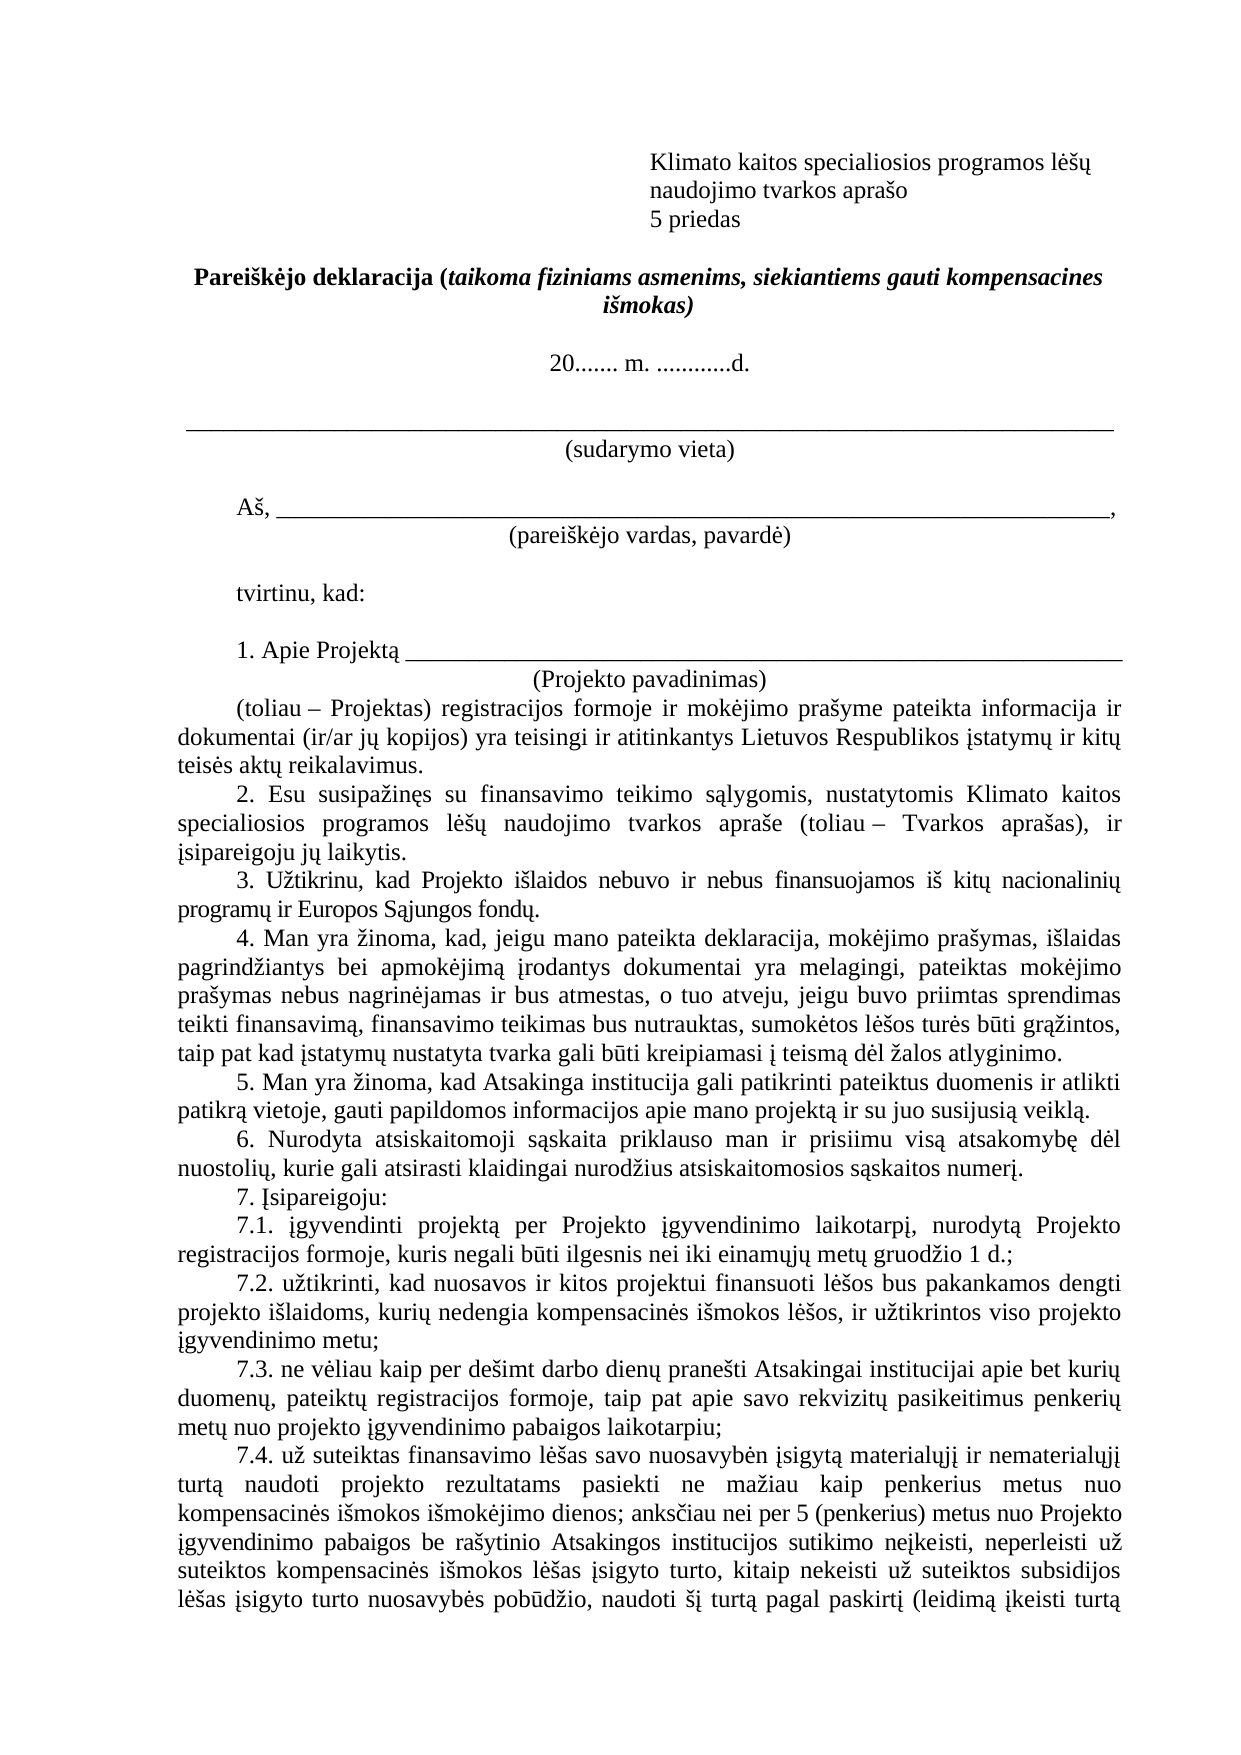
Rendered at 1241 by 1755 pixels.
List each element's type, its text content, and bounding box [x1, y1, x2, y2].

text 1. Apie Projektą [177, 636, 1122, 664]
text 7.3. ne vėliau kaip per dešimt darbo dienų pranešti Atsakingai institucijai apie bet kurių duomenų, pateiktų registracijos formoje, taip pat apie savo rekvizitų pasikeitimus penkerių metų nuo projekto įgyvendinimo pabaigos laikotarpiu; [177, 1354, 1122, 1441]
text Klimato kaitos specialiosios programos lėšų naudojimo tvarkos aprašo [649, 147, 1122, 204]
text (Projekto pavadinimas) [177, 664, 1122, 693]
text 7.2. užtikrinti, kad nuosavos ir kitos projektui finansuoti lėšos bus pakankamos dengti projekto išlaidoms, kurių nedengia kompensacinės išmokos lėšos, ir užtikrintos viso projekto įgyvendinimo metu; [177, 1268, 1122, 1354]
text 7.1. įgyvendinti projektą per Projekto įgyvendinimo laikotarpį, nurodytą Projekto registracijos formoje, kuris negali būti ilgesnis nei iki einamųjų metų gruodžio 1 d.; [177, 1211, 1122, 1268]
text (sudarymo vieta) [177, 434, 1122, 463]
text Pareiškėjo deklaracija (taikoma fiziniams asmenims, siekiantiems gauti kompensacines išmokas) [177, 262, 1122, 319]
text (toliau – Projektas) registracijos formoje ir mokėjimo prašyme pateikta informacija ir dokumentai (ir/ar jų kopijos) yra teisingi ir atitinkantys Lietuvos Respublikos įstatymų ir kitų teisės aktų reikalavimus. [177, 693, 1122, 779]
text 7.4. už suteiktas finansavimo lėšas savo nuosavybėn įsigytą materialųjį ir nematerialųjį turtą naudoti projekto rezultatams pasiekti ne mažiau kaip penkerius metus nuo kompensacinės išmokos išmokėjimo dienos; anksčiau nei per 5 (penkerius) metus nuo Projekto įgyvendinimo pabaigos be rašytinio Atsakingos institucijos sutikimo neįkeisti, neperleisti už suteiktos kompensacinės išmokos lėšas įsigyto turto, kitaip nekeisti už suteiktos subsidijos lėšas įsigyto turto nuosavybės pobūdžio, naudoti šį turtą pagal paskirtį (leidimą įkeisti turtą [177, 1441, 1122, 1613]
text 7. Įsipareigoju: [177, 1182, 1122, 1211]
text tvirtinu, kad: [177, 578, 1122, 607]
text 2. Esu susipažinęs su finansavimo teikimo sąlygomis, nustatytomis Klimato kaitos specialiosios programos lėšų naudojimo tvarkos apraše (toliau – Tvarkos aprašas), ir įsipareigoju jų laikytis. [177, 779, 1122, 866]
text Aš, , [177, 492, 1122, 521]
text 5. Man yra žinoma, kad Atsakinga institucija gali patikrinti pateiktus duomenis ir atlikti patikrą vietoje, gauti papildomos informacijos apie mano projektą ir su juo susijusią veiklą. [177, 1067, 1122, 1124]
text 5 priedas [649, 204, 1122, 233]
text _ [177, 406, 1122, 434]
text 6. Nurodyta atsiskaitomoji sąskaita priklauso man ir prisiimu visą atsakomybę dėl nuostolių, kurie gali atsirasti klaidingai nurodžius atsiskaitomosios sąskaitos numerį. [177, 1124, 1122, 1182]
text 3. Užtikrinu, kad Projekto išlaidos nebuvo ir nebus finansuojamos iš kitų nacionalinių programų ir Europos Sąjungos fondų. [177, 866, 1122, 923]
text 4. Man yra žinoma, kad, jeigu mano pateikta deklaracija, mokėjimo prašymas, išlaidas pagrindžiantys bei apmokėjimą įrodantys dokumentai yra melagingi, pateiktas mokėjimo prašymas nebus nagrinėjamas ir bus atmestas, o tuo atveju, jeigu buvo priimtas sprendimas teikti finansavimą, finansavimo teikimas bus nutrauktas, sumokėtos lėšos turės būti grąžintos, taip pat kad įstatymų nustatyta tvarka gali būti kreipiamasi į teismą dėl žalos atlyginimo. [177, 923, 1122, 1067]
text 20....... m. ............d. [177, 348, 1122, 377]
text (pareiškėjo vardas, pavardė) [177, 521, 1122, 549]
